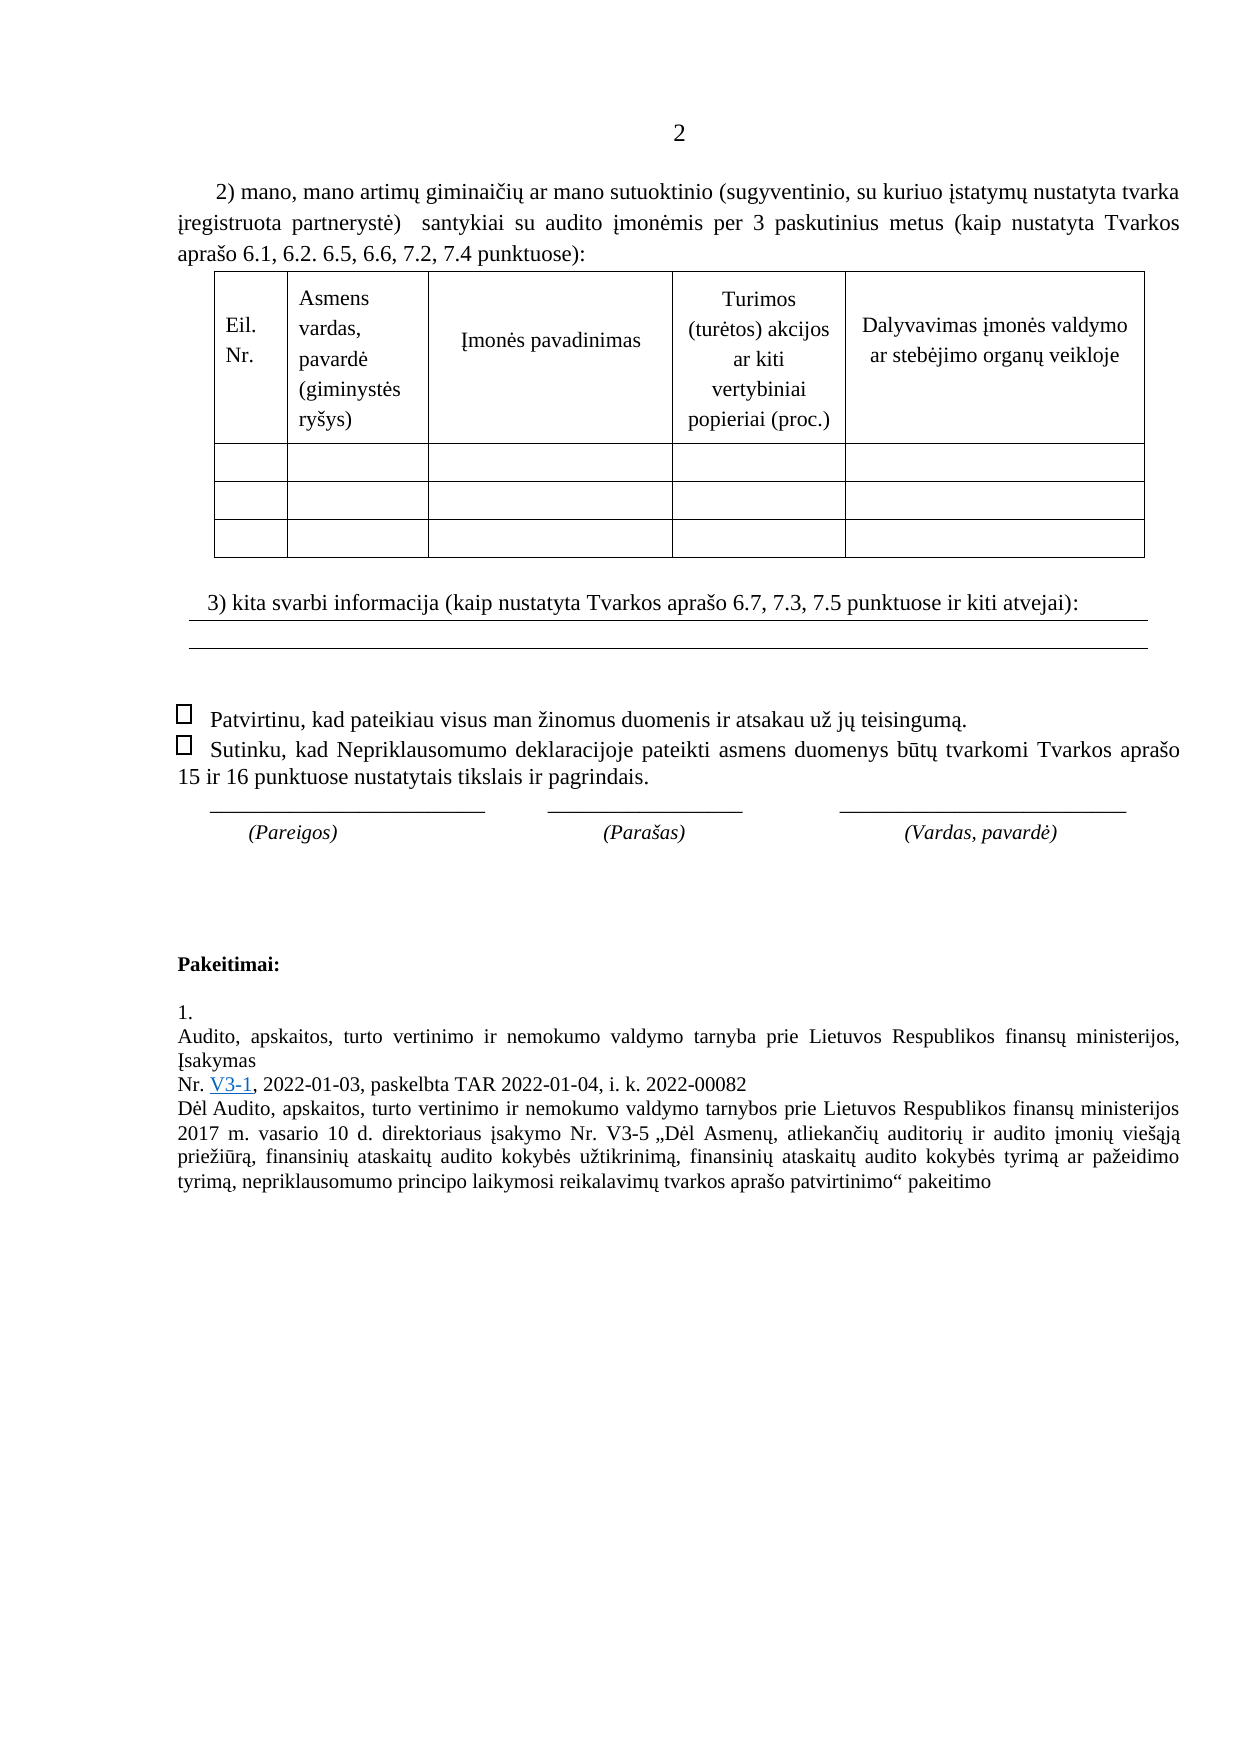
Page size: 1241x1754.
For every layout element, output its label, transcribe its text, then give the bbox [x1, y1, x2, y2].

table_header [189, 621, 1148, 647]
table_cell [429, 444, 672, 481]
table_cell [673, 520, 845, 557]
text (Pareigos) (Parašas) (Vardas, pavardė) [177, 820, 1181, 844]
table_header Eil. Nr. [215, 272, 287, 443]
table_cell [846, 482, 1144, 519]
text Sutinku, kad Nepriklausomumo deklaracijoje pateikti asmens duomenys būtų tvarkomi Tvarkos aprašo 15 ir 16 punktuose nustatytais tikslais ir pagrindais. [177, 736, 1181, 789]
text 3) kita svarbi informacija (kaip nustatyta Tvarkos aprašo 6.7, 7.3, 7.5 punktuose ir kiti atvejai): [162, 589, 1181, 616]
text ________________________ _________________ _________________________ [177, 789, 1181, 816]
table_cell [288, 444, 428, 481]
table_cell [288, 482, 428, 519]
table_header Dalyvavimas įmonės valdymo ar stebėjimo organų veikloje [846, 272, 1144, 443]
table_cell [288, 520, 428, 557]
text Pakeitimai: [177, 952, 1181, 976]
table_cell [846, 520, 1144, 557]
table_cell [189, 649, 1148, 675]
table_cell [673, 482, 845, 519]
table_cell [215, 444, 287, 481]
table_cell [429, 482, 672, 519]
table_cell [215, 482, 287, 519]
table_cell [846, 444, 1144, 481]
text 2) mano, mano artimų giminaičių ar mano sutuoktinio (sugyventinio, su kuriuo įstatymų nustatyta tvarka įregistruota partnerystė) santykiai su audito įmonėmis per 3 paskutinius metus (kaip nustatyta Tvarkos aprašo 6.1, 6.2. 6.5, 6.6, 7.2, 7.4 punktuose): [177, 178, 1181, 266]
table_header Turimos (turėtos) akcijos ar kiti vertybiniai popieriai (proc.) [673, 272, 845, 443]
table_header Asmens vardas, pavardė (giminystės ryšys) [288, 272, 428, 443]
table_cell [215, 520, 287, 557]
text Audito, apskaitos, turto vertinimo ir nemokumo valdymo tarnyba prie Lietuvos Respublikos finansų ministerijos, Įsakymas [177, 1024, 1181, 1072]
text 1. [177, 1000, 1181, 1024]
table_cell [673, 444, 845, 481]
table_header Įmonės pavadinimas [429, 272, 672, 443]
table_cell [429, 520, 672, 557]
text Patvirtinu, kad pateikiau visus man žinomus duomenis ir atsakau už jų teisingumą. [177, 706, 1181, 732]
text Nr. V3-1, 2022-01-03, paskelbta TAR 2022-01-04, i. k. 2022-00082 [177, 1072, 1181, 1096]
text Dėl Audito, apskaitos, turto vertinimo ir nemokumo valdymo tarnybos prie Lietuvos Respublikos finansų ministerijos 2017 m. vasario 10 d. direktoriaus įsakymo Nr. V3-5 „Dėl Asmenų, atliekančių auditorių ir audito įmonių viešąją priežiūrą, finansinių ataskaitų audito kokybės užtikrinimą, finansinių ataskaitų audito kokybės tyrimą ar pažeidimo tyrimą, nepriklausomumo principo laikymosi reikalavimų tvarkos aprašo patvirtinimo“ pakeitimo [177, 1096, 1181, 1193]
